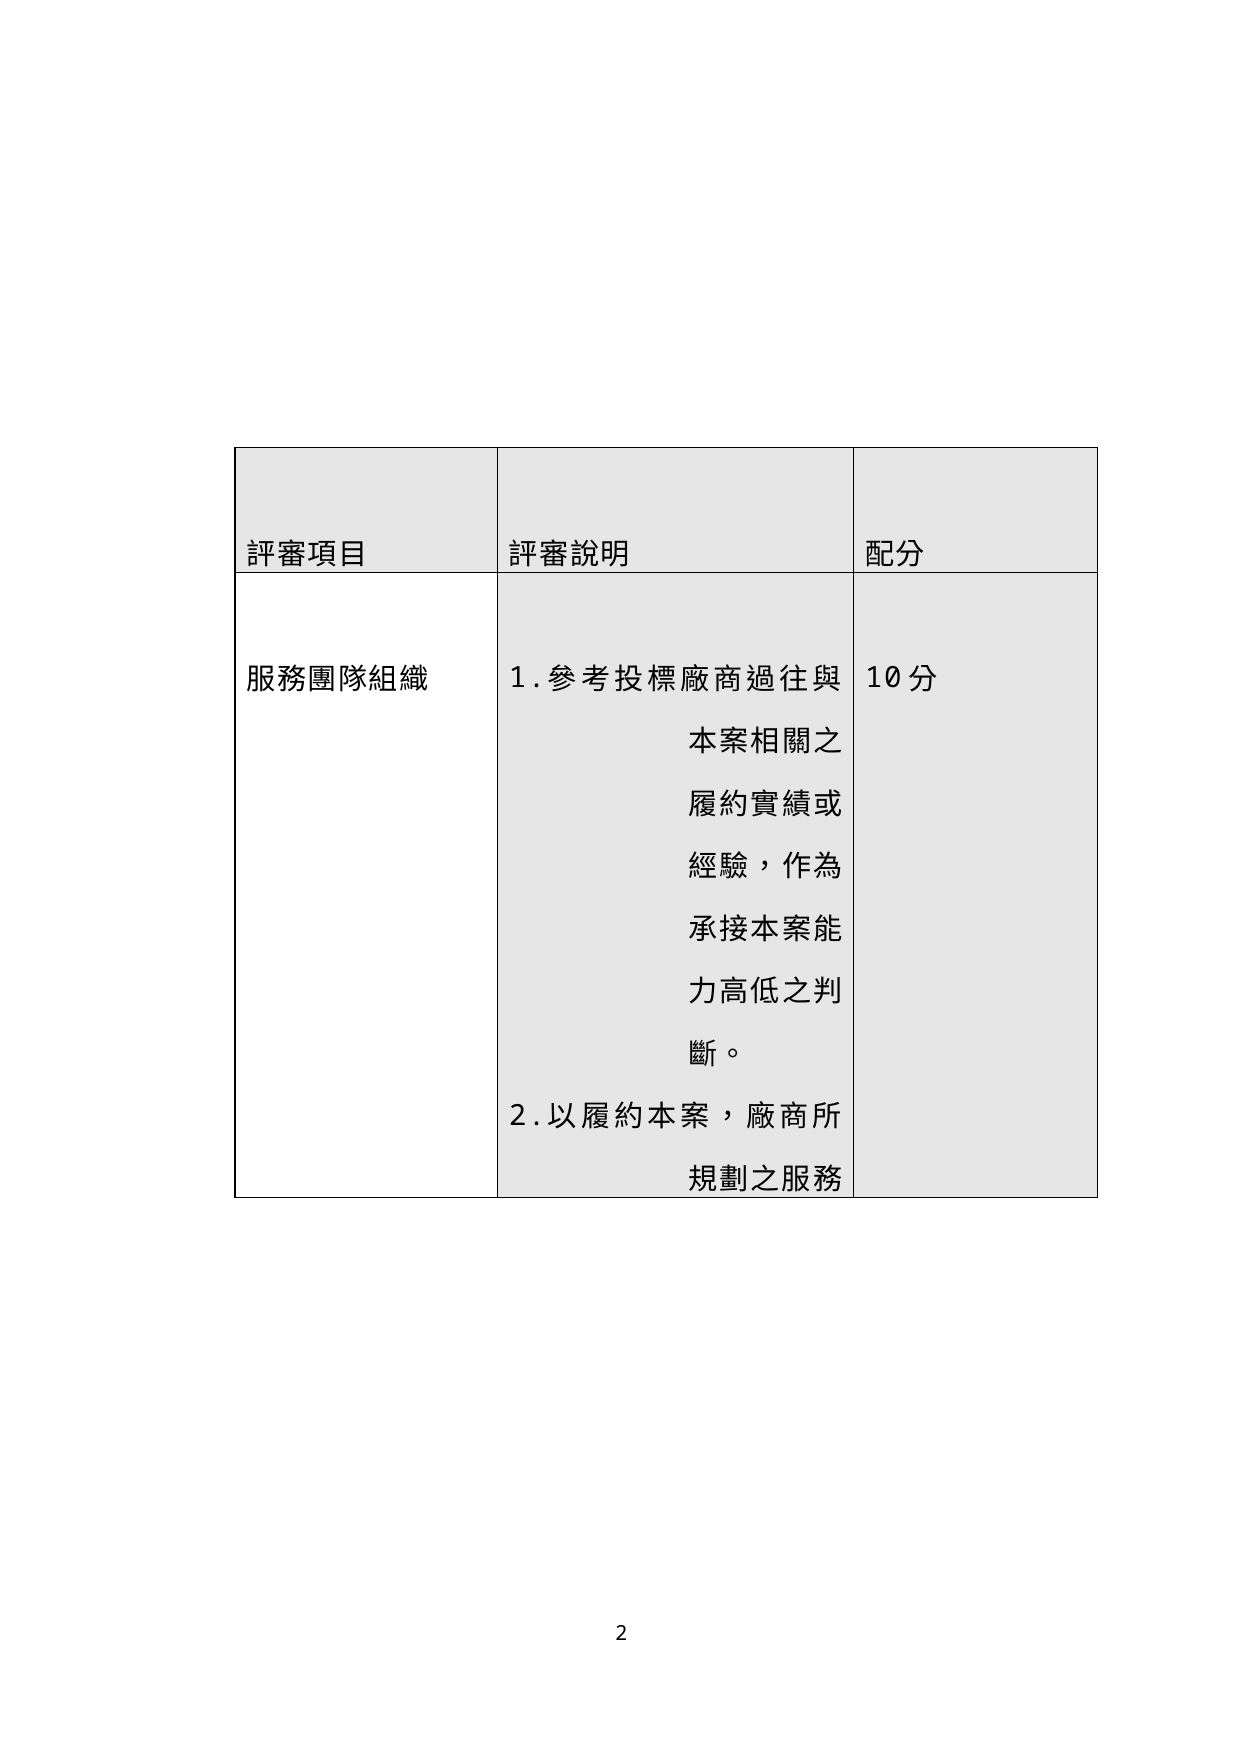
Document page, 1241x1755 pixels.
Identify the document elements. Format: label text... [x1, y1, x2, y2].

table_header 配分 [854, 448, 1097, 572]
table_cell 參考投標廠商過往與本案相關之履約實績或經驗，作為承接本案能力高低之判斷。 以履約本案，廠商所規劃之服務 [498, 573, 853, 1197]
table_cell 服務團隊組織 [236, 573, 497, 1197]
table_header 評審項目 [236, 448, 497, 572]
table_header 評審說明 [498, 448, 853, 572]
table_cell 10分 [854, 573, 1097, 1197]
